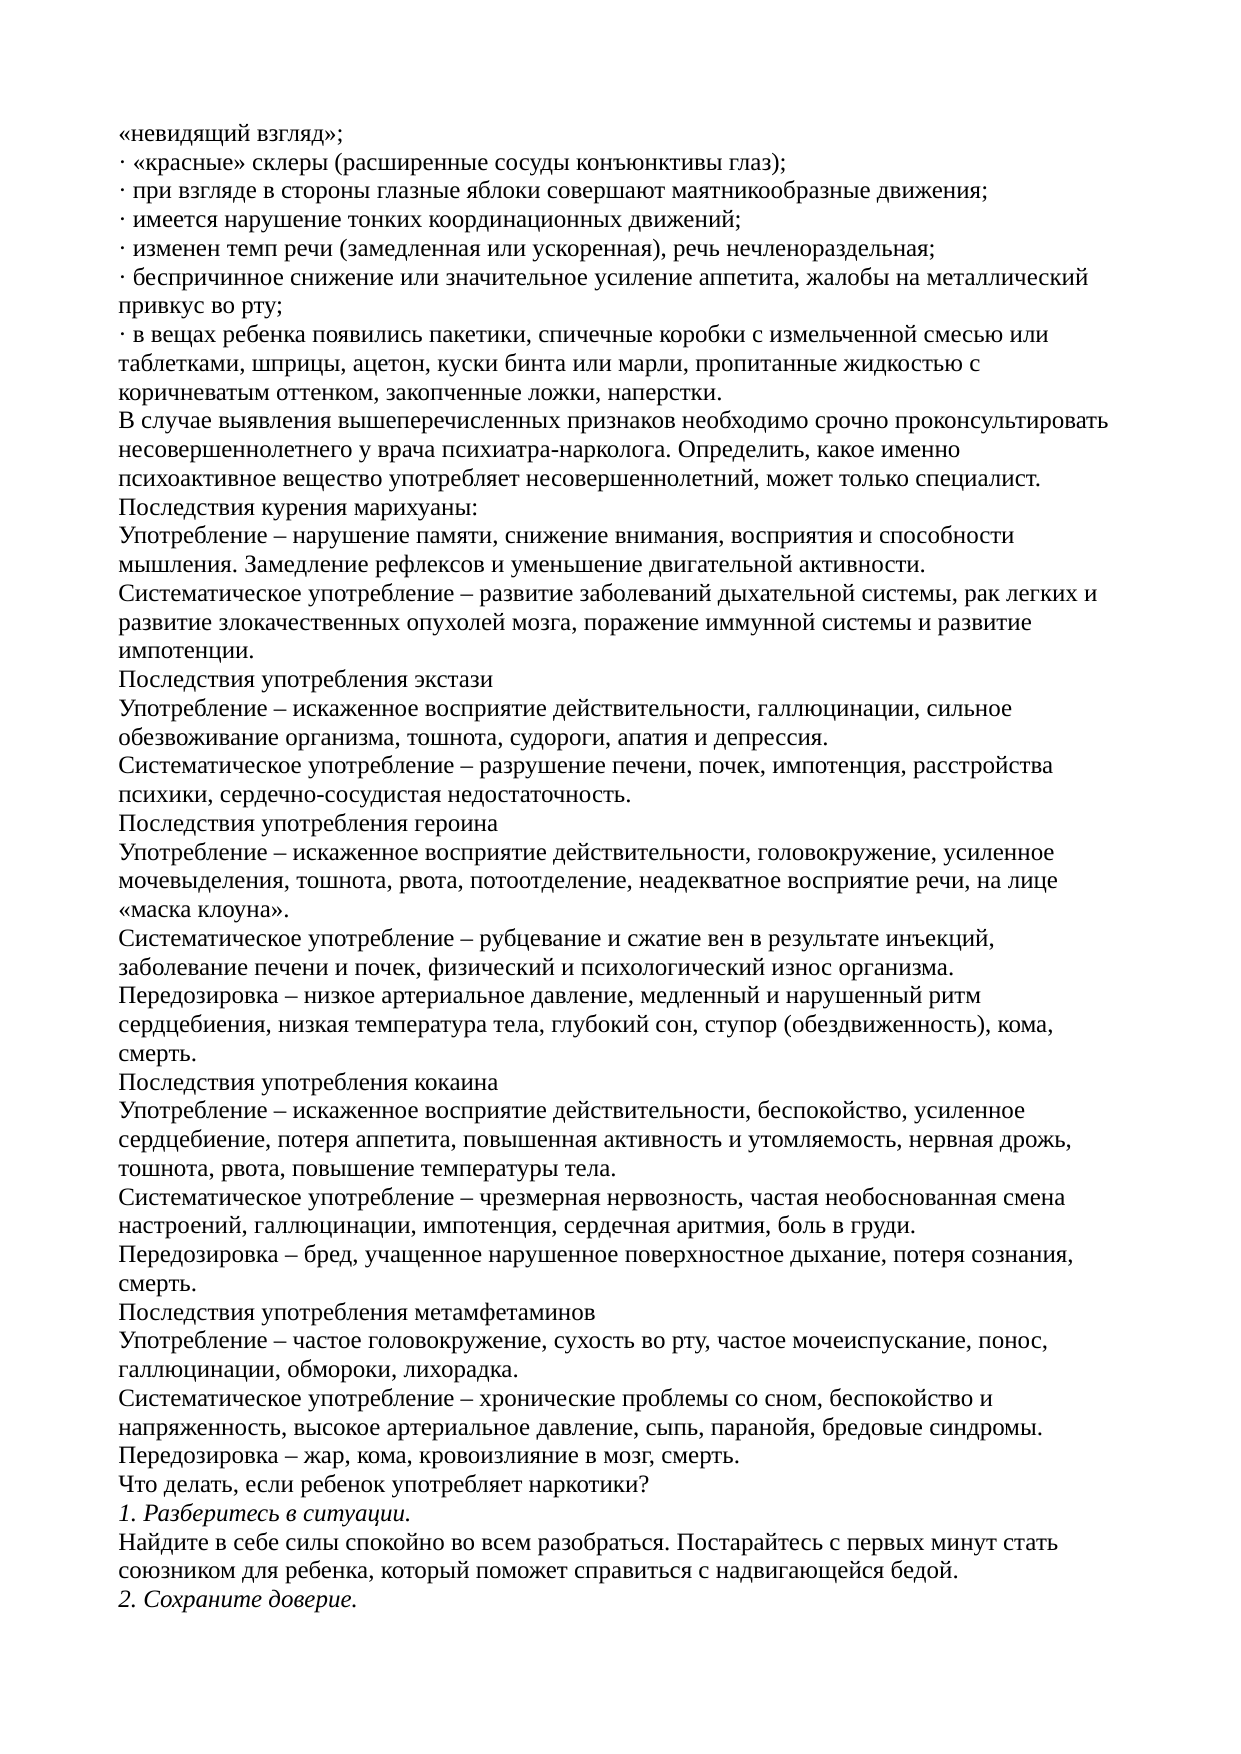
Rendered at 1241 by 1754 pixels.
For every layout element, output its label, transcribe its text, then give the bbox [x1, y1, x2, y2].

text Последствия употребления метамфетаминов [118, 1297, 1122, 1326]
text Что делать, если ребенок употребляет наркотики? [118, 1469, 1122, 1498]
text Употребление – частое головокружение, сухость во рту, частое мочеиспускание, понос, галлюцинации, обмороки, лихорадка. Систематическое употребление – хронические проблемы со сном, беспокойство и напряженность, высокое артериальное давление, сыпь, паранойя, бредовые синдромы. Передозировка – жар, кома, кровоизлияние в мозг, смерть. [118, 1326, 1122, 1469]
text Употребление – нарушение памяти, снижение внимания, восприятия и способности мышления. Замедление рефлексов и уменьшение двигательной активности. Систематическое употребление – развитие заболеваний дыхательной системы, рак легких и развитие злокачественных опухолей мозга, поражение иммунной системы и развитие импотенции. Последствия употребления экстази Употребление – искаженное восприятие действительности, галлюцинации, сильное обезвоживание организма, тошнота, судороги, апатия и депрессия. Систематическое употребление – разрушение печени, почек, импотенция, расстройства психики, сердечно-сосудистая недостаточность. Последствия употребления героина Употребление – искаженное восприятие действительности, головокружение, усиленное мочевыделения, тошнота, рвота, потоотделение, неадекватное восприятие речи, на лице «маска клоуна». Систематическое употребление – рубцевание и сжатие вен в результате инъекций, заболевание печени и почек, физический и психологический износ организма. Передозировка – низкое артериальное давление, медленный и нарушенный ритм сердцебиения, низкая температура тела, глубокий сон, ступор (обездвиженность), кома, смерть. Последствия употребления кокаина Употребление – искаженное восприятие действительности, беспокойство, усиленное сердцебиение, потеря аппетита, повышенная активность и утомляемость, нервная дрожь, тошнота, рвота, повышение температуры тела. Систематическое употребление – чрезмерная нервозность, частая необоснованная смена настроений, галлюцинации, импотенция, сердечная аритмия, боль в груди. Передозировка – бред, учащенное нарушенное поверхностное дыхание, потеря сознания, смерть. [118, 521, 1122, 1297]
text «невидящий взгляд»; · «красные» склеры (расширенные сосуды конъюнктивы глаз); · при взгляде в стороны глазные яблоки совершают маятникообразные движения; · имеется нарушение тонких координационных движений; · изменен темп речи (замедленная или ускоренная), речь нечленораздельная; · беспричинное снижение или значительное усиление аппетита, жалобы на металлический привкус во рту; · в вещах ребенка появились пакетики, спичечные коробки с измельченной смесью или таблетками, шприцы, ацетон, куски бинта или марли, пропитанные жидкостью с коричневатым оттенком, закопченные ложки, наперстки. В случае выявления вышеперечисленных признаков необходимо срочно проконсультировать несовершеннолетнего у врача психиатра-нарколога. Определить, какое именно психоактивное вещество употребляет несовершеннолетний, может только специалист. [118, 118, 1122, 492]
text Последствия курения марихуаны: [118, 492, 1122, 521]
text 1. Разберитесь в ситуации. Найдите в себе силы спокойно во всем разобраться. Постарайтесь с первых минут стать союзником для ребенка, который поможет справиться с надвигающейся бедой. 2. Сохраните доверие. [118, 1498, 1122, 1613]
